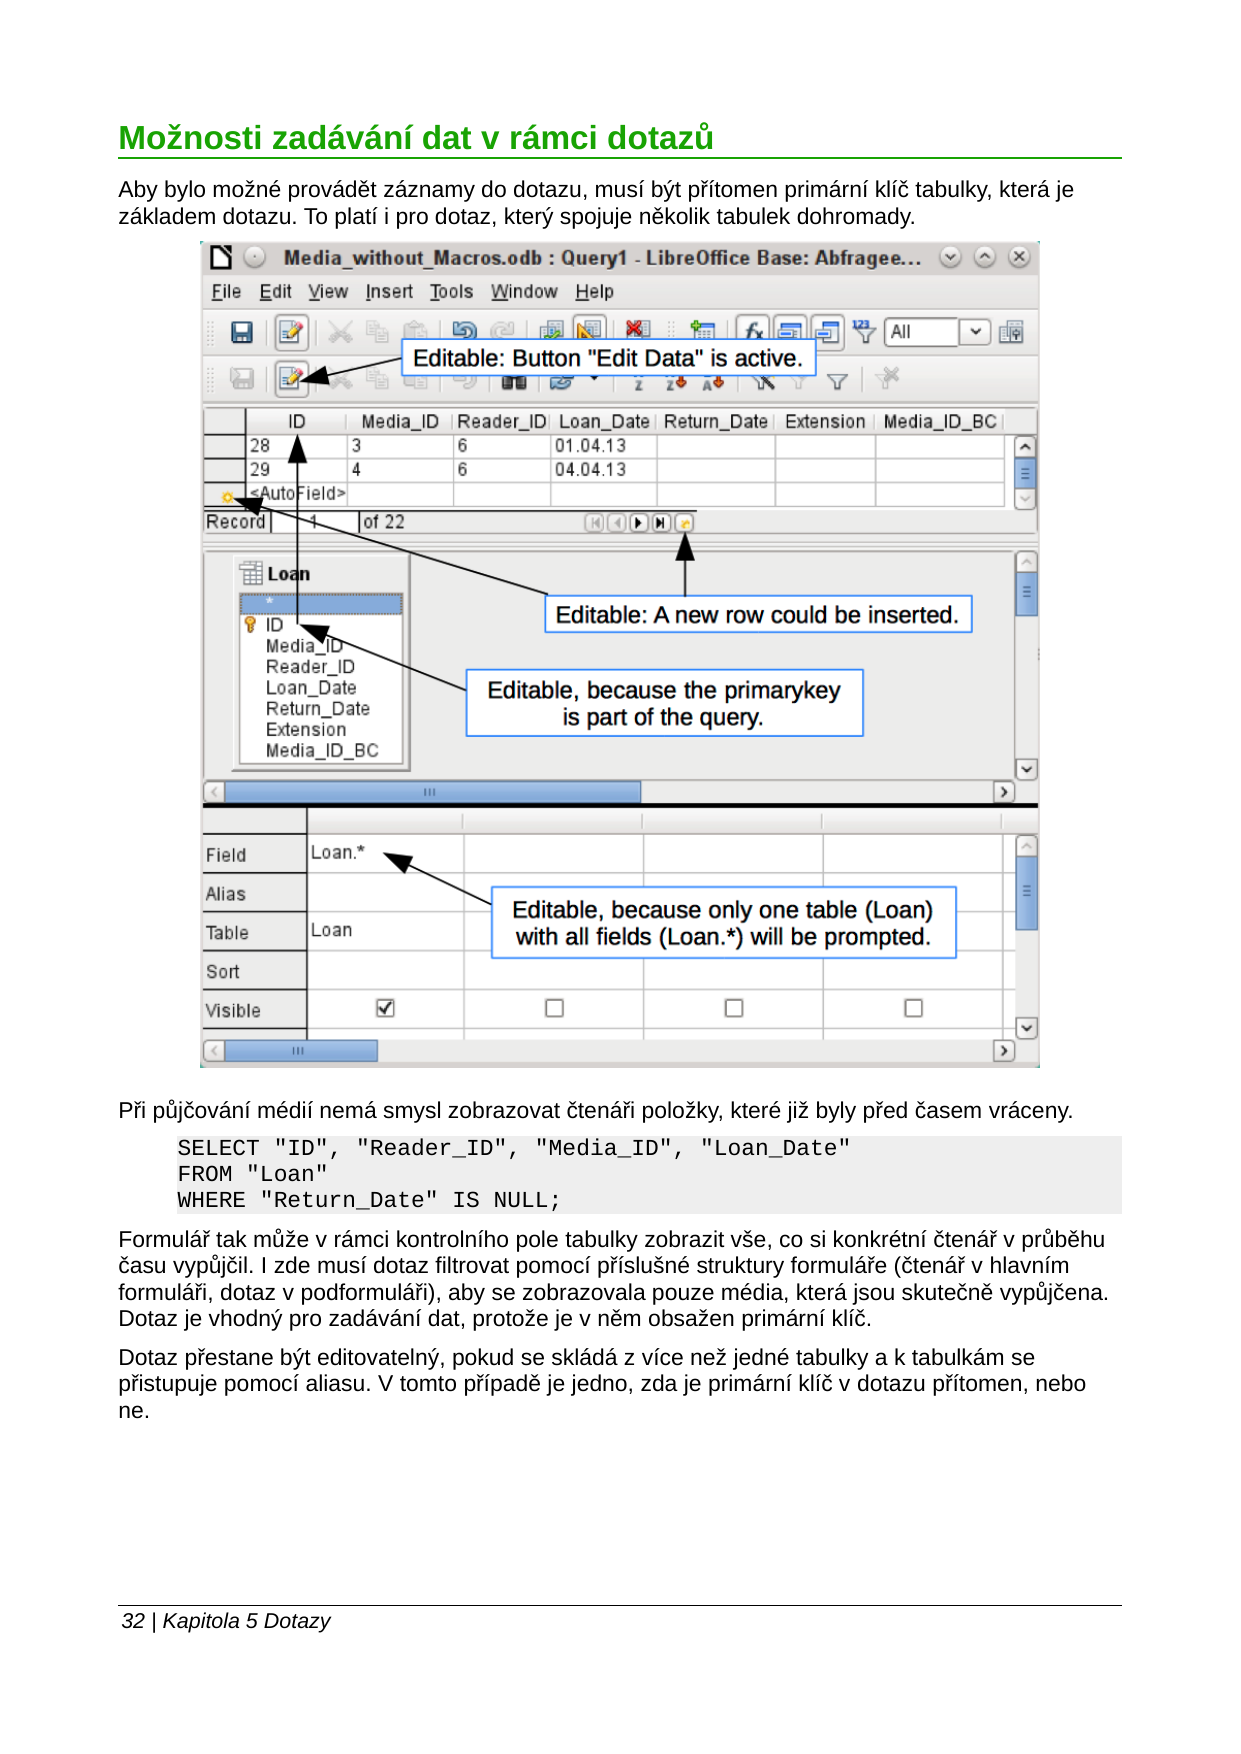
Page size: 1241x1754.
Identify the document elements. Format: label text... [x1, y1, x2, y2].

text SELECT "ID", "Reader_ID", "Media_ID", "Loan_Date" FROM "Loan" WHERE "Return_Date" IS NULL; [177, 1136, 1122, 1214]
text Formulář tak může v rámci kontrolního pole tabulky zobrazit vše, co si konkrétní čtenář v průběhu času vypůjčil. I zde musí dotaz filtrovat pomocí příslušné struktury formuláře (čtenář v hlavním formuláři, dotaz v podformuláři), aby se zobrazovala pouze média, která jsou skutečně vypůjčena. Dotaz je vhodný pro zadávání dat, protože je v něm obsažen primární klíč. [118, 1226, 1122, 1331]
text Dotaz přestane být editovatelný, pokud se skládá z více než jedné tabulky a k tabulkám se přistupuje pomocí aliasu. V tomto případě je jedno, zda je primární klíč v dotazu přítomen, nebo ne. [118, 1344, 1122, 1423]
picture [200, 241, 1040, 1068]
text Aby bylo možné provádět záznamy do dotazu, musí být přítomen primární klíč tabulky, která je základem dotazu. To platí i pro dotaz, který spojuje několik tabulek dohromady. [118, 176, 1122, 229]
subtitle Možnosti zadávání dat v rámci dotazů [118, 118, 1122, 157]
text Při půjčování médií nemá smysl zobrazovat čtenáři položky, které již byly před časem vráceny. [118, 1097, 1122, 1124]
